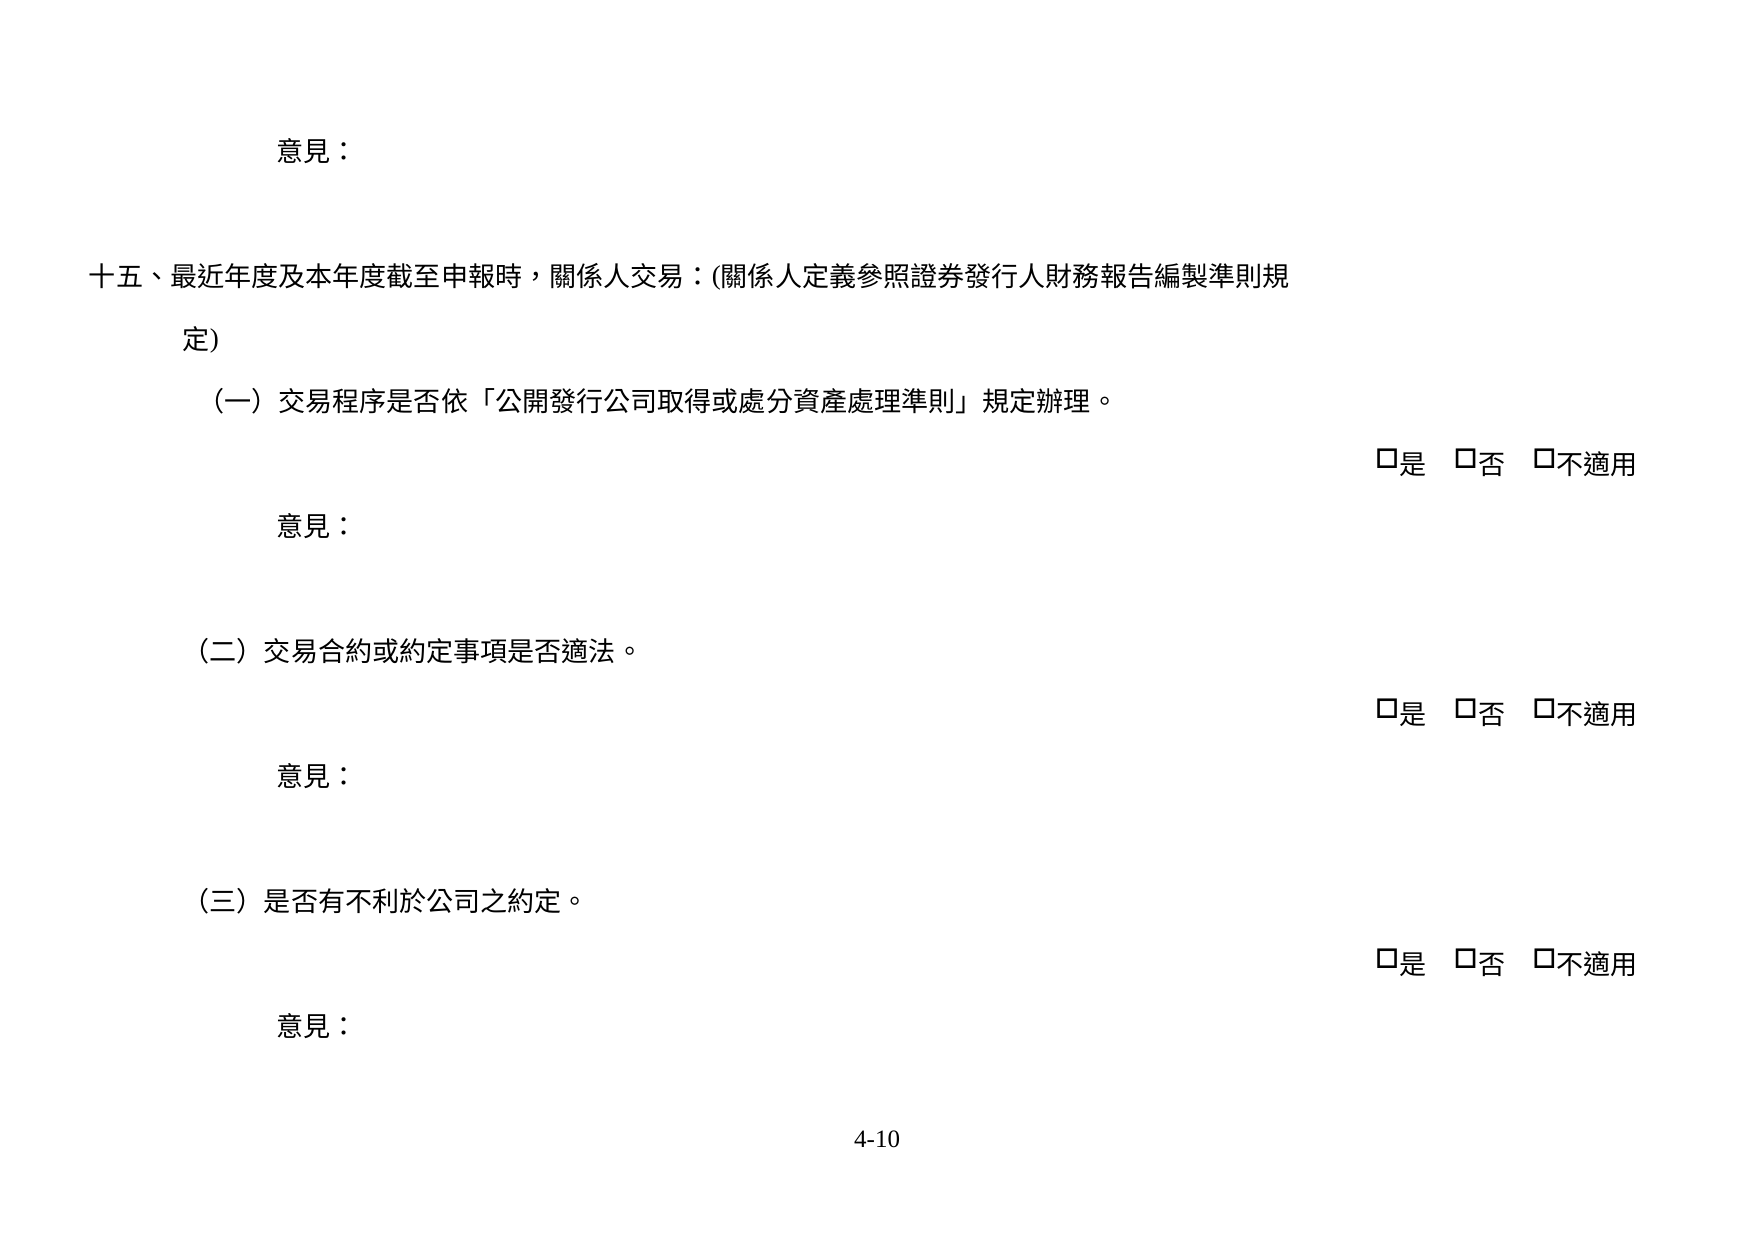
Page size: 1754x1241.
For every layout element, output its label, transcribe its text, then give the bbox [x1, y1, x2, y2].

text 是 否 不適用 [89, 671, 1638, 733]
text 意見： [171, 983, 1295, 1046]
text （三）是否有不利於公司之約定。 [89, 858, 1295, 921]
text （二）交易合約或約定事項是否適法。 [89, 608, 1295, 671]
text （一）交易程序是否依「公開發行公司取得或處分資產處理準則」規定辦理。 [197, 358, 1295, 421]
text 意見： [220, 483, 1295, 546]
text 是 否 不適用 [89, 421, 1638, 483]
text 是 否 不適用 [89, 921, 1638, 983]
text 意見： [220, 108, 1295, 171]
text 十五、最近年度及本年度截至申報時，關係人交易：(關係人定義參照證券發行人財務報告編製準則規定) [89, 233, 1295, 358]
text 意見： [171, 733, 1295, 796]
